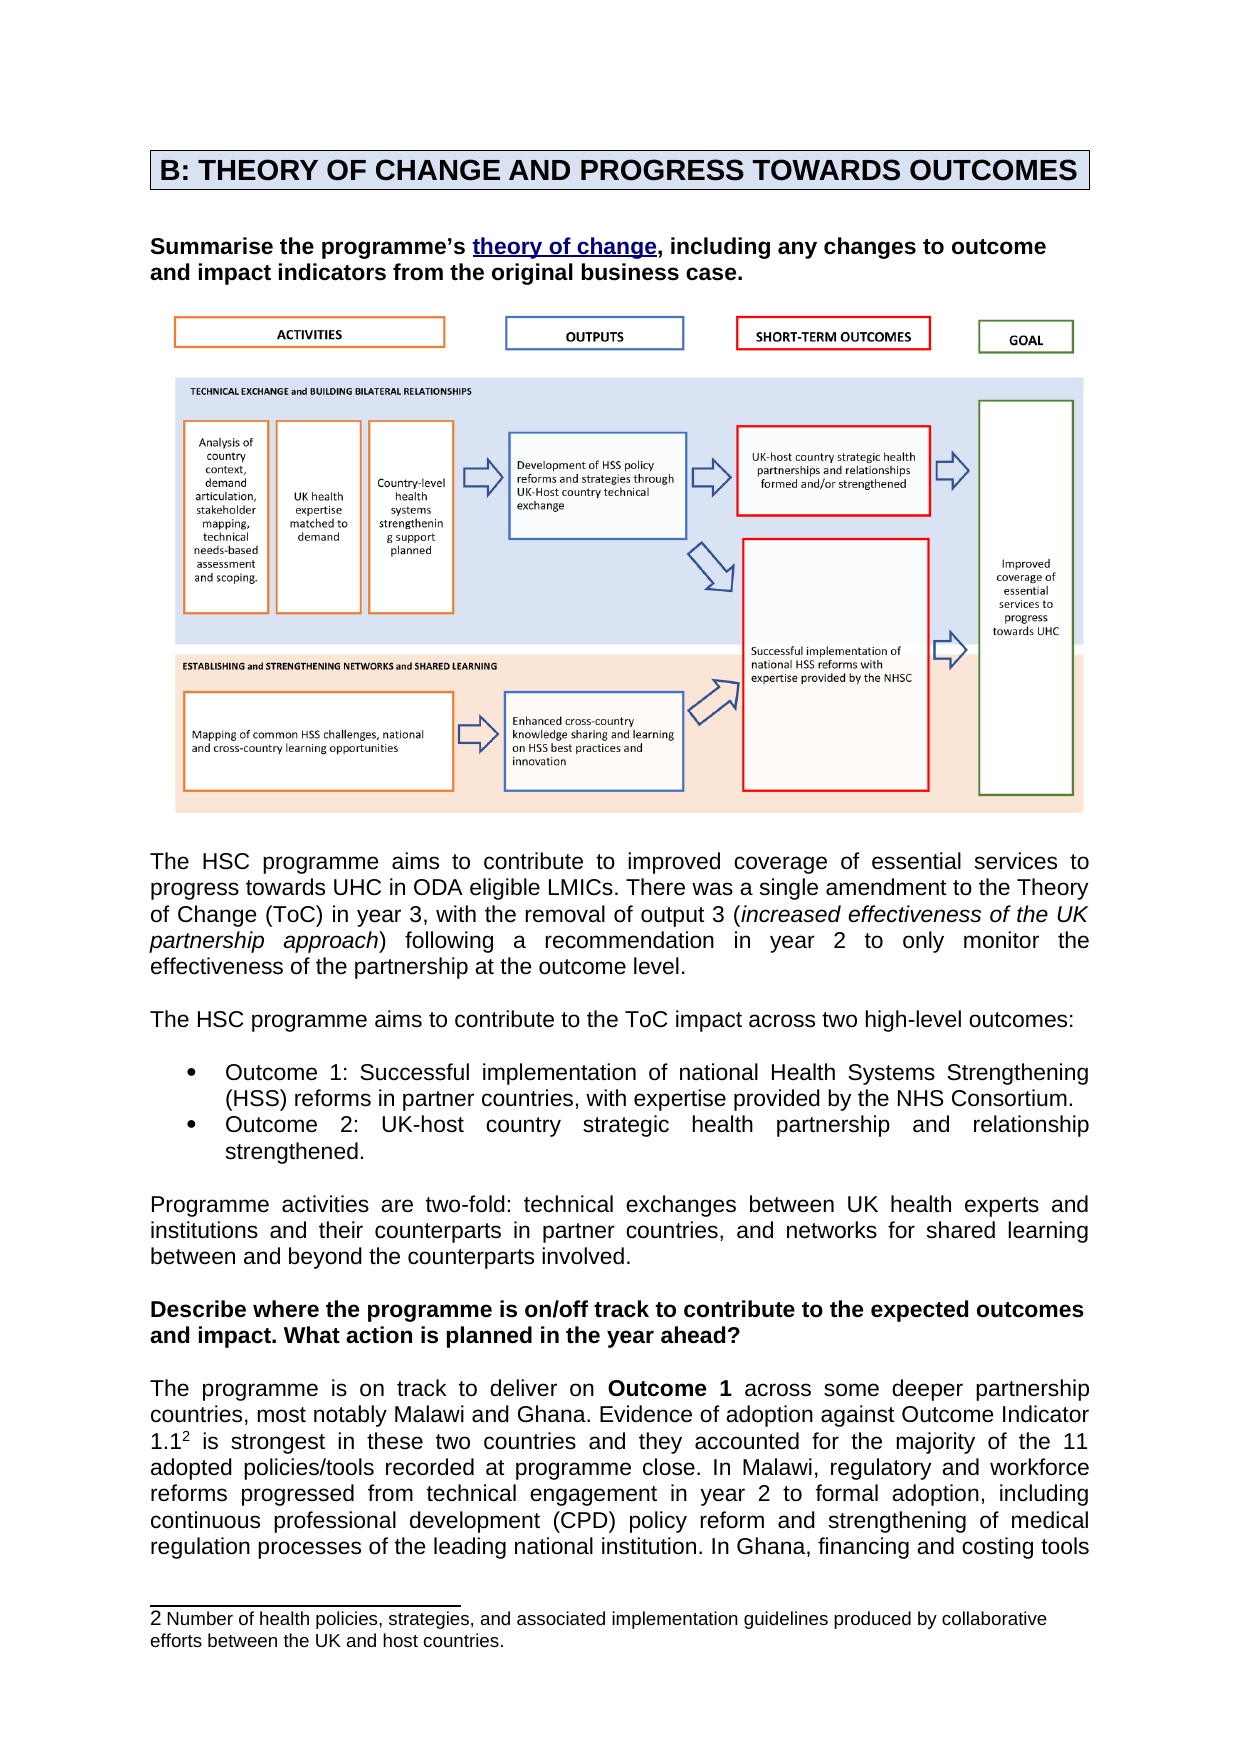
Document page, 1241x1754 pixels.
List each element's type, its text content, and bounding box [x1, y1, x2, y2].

text Number of health policies, strategies, and associated implementation guidelines produced by collaborative efforts between the UK and host countries. [150, 1606, 1090, 1651]
subtitle B: THEORY OF CHANGE AND PROGRESS TOWARDS OUTCOMES [151, 151, 1089, 189]
text Programme activities are two-fold: technical exchanges between UK health experts and institutions and their counterparts in partner countries, and networks for shared learning between and beyond the counterparts involved. [150, 1191, 1090, 1269]
list Outcome 2: UK-host country strategic health partnership and relationship strengthened. [187, 1111, 1090, 1164]
text The HSC programme aims to contribute to the ToC impact across two high-level outcomes: [150, 1006, 1090, 1032]
list Outcome 1: Successful implementation of national Health Systems Strengthening (HSS) reforms in partner countries, with expertise provided by the NHS Consortium. [187, 1059, 1090, 1111]
text Describe where the programme is on/off track to contribute to the expected outcomes and impact. What action is planned in the year ahead? [150, 1296, 1090, 1349]
text Summarise the programme’s theory of change, including any changes to outcome and impact indicators from the original business case. [150, 233, 1090, 285]
text The programme is on track to deliver on Outcome 1 across some deeper partnership countries, most notably Malawi and Ghana. Evidence of adoption against Outcome Indicator 1.1 is strongest in these two countries and they accounted for the majority of the 11 adopted policies/tools recorded at programme close. In Malawi, regulatory and workforce reforms progressed from technical engagement in year 2 to formal adoption, including continuous professional development (CPD) policy reform and strengthening of medical regulation processes of the leading national institution. In Ghana, financing and costing tools [150, 1375, 1090, 1559]
text The HSC programme aims to contribute to improved coverage of essential services to progress towards UHC in ODA eligible LMICs. There was a single amendment to the Theory of Change (ToC) in year 3, with the removal of output 3 (increased effectiveness of the UK partnership approach) following a recommendation in year 2 to only monitor the effectiveness of the partnership at the outcome level. [150, 848, 1090, 980]
